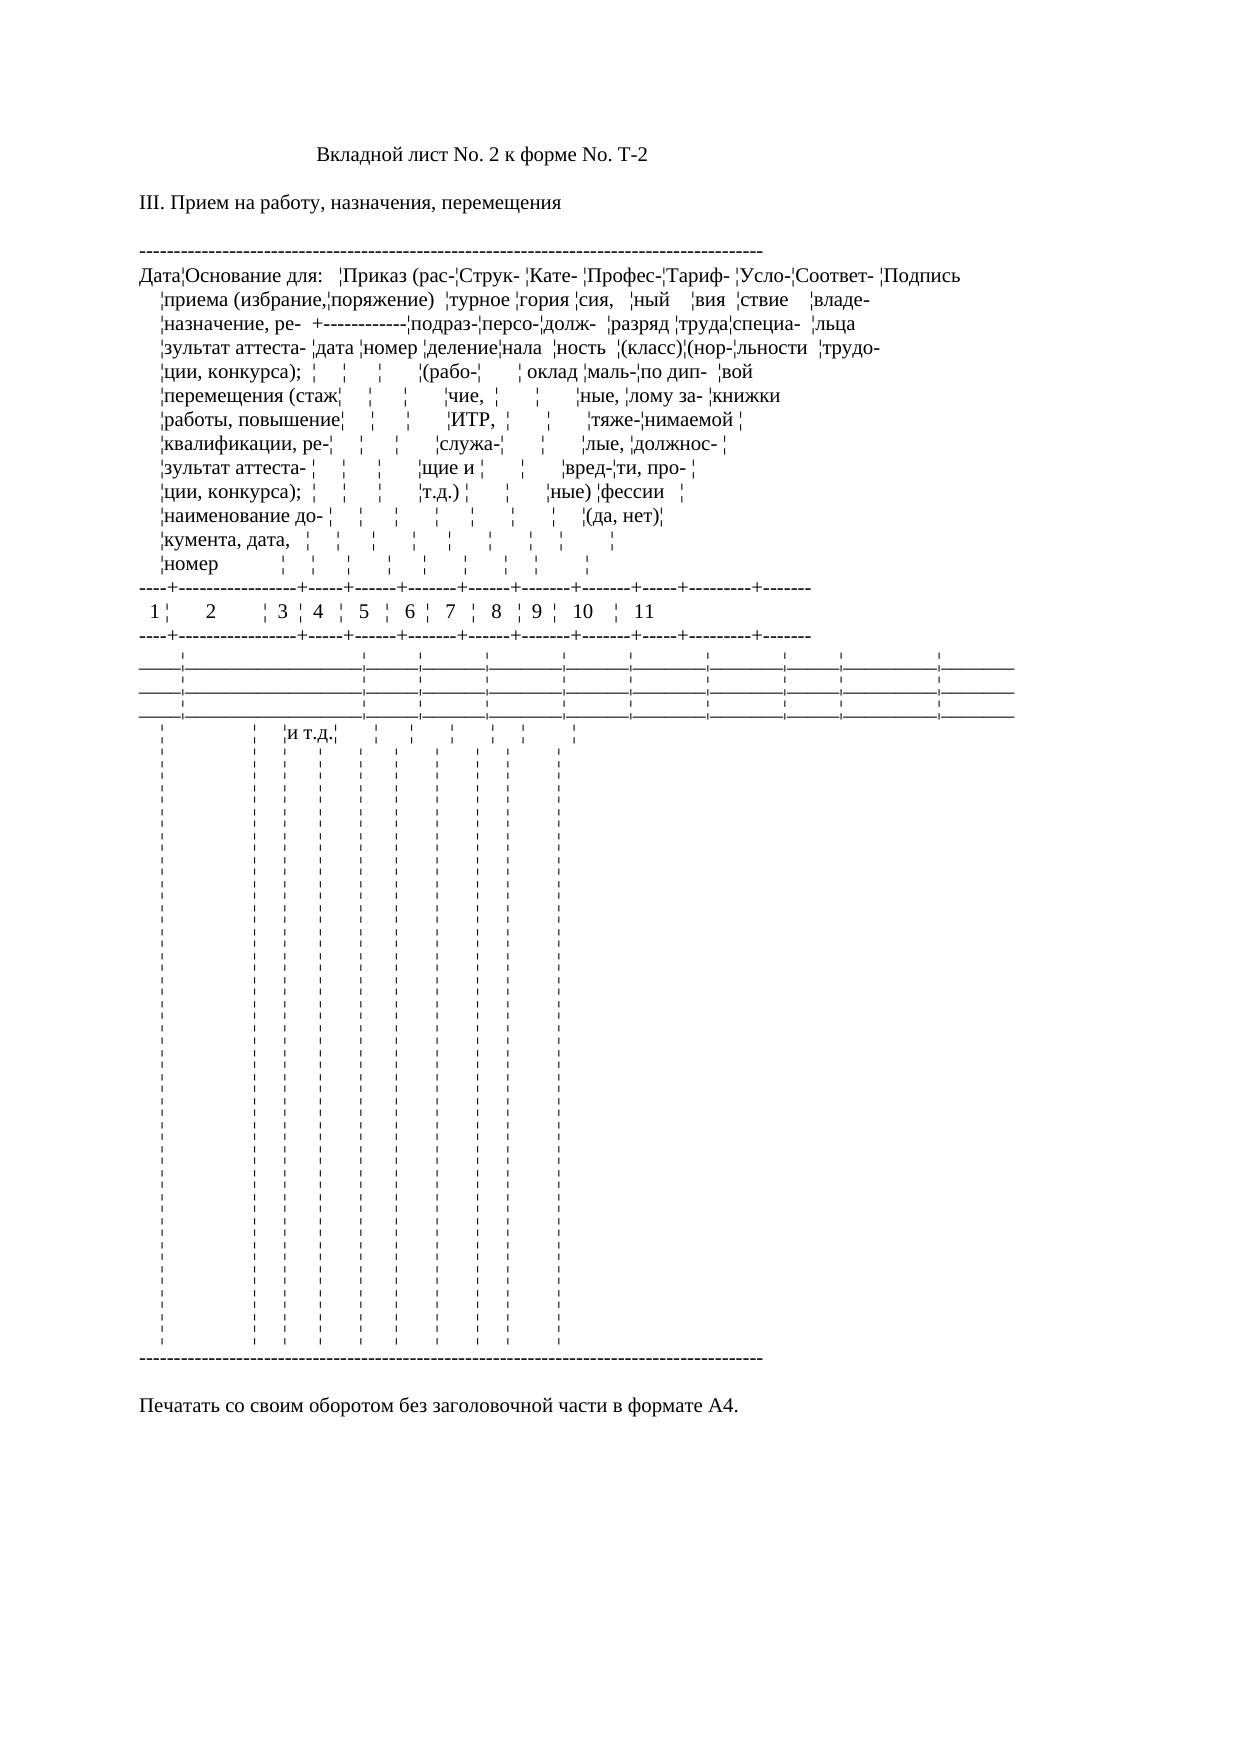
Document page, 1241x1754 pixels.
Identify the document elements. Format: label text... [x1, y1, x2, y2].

text ¦ ¦ ¦ ¦ ¦ ¦ ¦ ¦ ¦ ¦ [118, 1249, 1122, 1273]
text ¦ ¦ ¦ ¦ ¦ ¦ ¦ ¦ ¦ ¦ [118, 1225, 1122, 1249]
text ¦ ¦ ¦ ¦ ¦ ¦ ¦ ¦ ¦ ¦ [118, 984, 1122, 1008]
text ¦ ¦ ¦ ¦ ¦ ¦ ¦ ¦ ¦ ¦ [118, 1008, 1122, 1032]
text 1 ¦ 2 ¦ 3 ¦ 4 ¦ 5 ¦ 6 ¦ 7 ¦ 8 ¦ 9 ¦ 10 ¦ 11 [118, 599, 1122, 623]
text ¦ции, конкурса); ¦ ¦ ¦ ¦т.д.) ¦ ¦ ¦ные) ¦фессии ¦ [118, 479, 1122, 503]
text ¦ ¦ ¦ ¦ ¦ ¦ ¦ ¦ ¦ ¦ [118, 1105, 1122, 1129]
text ¦перемещения (стаж¦ ¦ ¦ ¦чие, ¦ ¦ ¦ные, ¦лому за- ¦книжки [118, 383, 1122, 407]
text ¦ ¦ ¦ ¦ ¦ ¦ ¦ ¦ ¦ ¦ [118, 816, 1122, 840]
text ¦ ¦ ¦ ¦ ¦ ¦ ¦ ¦ ¦ ¦ [118, 1129, 1122, 1153]
text ¦ ¦ ¦ ¦ ¦ ¦ ¦ ¦ ¦ ¦ [118, 1297, 1122, 1321]
text ¦ции, конкурса); ¦ ¦ ¦ ¦(рабо-¦ ¦ оклад ¦маль-¦по дип- ¦вой [118, 359, 1122, 383]
text ------------------------------------------------------------------------------------------ [118, 238, 1122, 262]
text ¦ ¦ ¦ ¦ ¦ ¦ ¦ ¦ ¦ ¦ [118, 864, 1122, 888]
text ____¦_________________¦_____¦______¦_______¦______¦_______¦_______¦_____¦_________¦_______ [118, 696, 1122, 720]
text ¦ ¦ ¦ ¦ ¦ ¦ ¦ ¦ ¦ ¦ [118, 1153, 1122, 1177]
text ¦назначение, ре- +------------¦подраз-¦персо-¦долж- ¦разряд ¦труда¦специа- ¦льца [118, 311, 1122, 335]
text ¦ ¦ ¦ ¦ ¦ ¦ ¦ ¦ ¦ ¦ [118, 1032, 1122, 1057]
text ¦ ¦ ¦ ¦ ¦ ¦ ¦ ¦ ¦ ¦ [118, 1081, 1122, 1105]
text Вкладной лист Nо. 2 к форме Nо. Т-2 [118, 142, 1122, 166]
text ¦ ¦ ¦ ¦ ¦ ¦ ¦ ¦ ¦ ¦ [118, 1177, 1122, 1201]
text ----+-----------------+-----+------+-------+------+-------+-------+-----+---------+------- [118, 575, 1122, 599]
text ____¦_________________¦_____¦______¦_______¦______¦_______¦_______¦_____¦_________¦_______ [118, 672, 1122, 696]
text ¦ ¦ ¦ ¦ ¦ ¦ ¦ ¦ ¦ ¦ [118, 744, 1122, 768]
text ¦ ¦ ¦ ¦ ¦ ¦ ¦ ¦ ¦ ¦ [118, 1057, 1122, 1081]
text ----+-----------------+-----+------+-------+------+-------+-------+-----+---------+------- [118, 623, 1122, 647]
text ¦ ¦ ¦ ¦ ¦ ¦ ¦ ¦ ¦ ¦ [118, 1321, 1122, 1345]
text ¦кумента, дата, ¦ ¦ ¦ ¦ ¦ ¦ ¦ ¦ ¦ [118, 527, 1122, 551]
text ¦приема (избрание,¦поряжение) ¦турное ¦гория ¦сия, ¦ный ¦вия ¦ствие ¦владе- [118, 287, 1122, 311]
text ¦ ¦ ¦ ¦ ¦ ¦ ¦ ¦ ¦ ¦ [118, 792, 1122, 816]
text ¦зультат аттеста- ¦ ¦ ¦ ¦щие и ¦ ¦ ¦вред-¦ти, про- ¦ [118, 455, 1122, 479]
text Дата¦Основание для: ¦Приказ (рас-¦Струк- ¦Кате- ¦Профес-¦Тариф- ¦Усло-¦Соответ- ¦Подпись [118, 262, 1122, 287]
text ¦ ¦ ¦ ¦ ¦ ¦ ¦ ¦ ¦ ¦ [118, 768, 1122, 792]
text ¦ ¦ ¦ ¦ ¦ ¦ ¦ ¦ ¦ ¦ [118, 888, 1122, 912]
text ¦ ¦ ¦ ¦ ¦ ¦ ¦ ¦ ¦ ¦ [118, 912, 1122, 936]
text III. Прием на работу, назначения, перемещения [118, 190, 1122, 214]
text ¦наименование до- ¦ ¦ ¦ ¦ ¦ ¦ ¦ ¦(да, нет)¦ [118, 503, 1122, 527]
text ¦ ¦ ¦ ¦ ¦ ¦ ¦ ¦ ¦ ¦ [118, 840, 1122, 864]
text ¦ ¦ ¦ ¦ ¦ ¦ ¦ ¦ ¦ ¦ [118, 936, 1122, 960]
text ¦ ¦ ¦и т.д.¦ ¦ ¦ ¦ ¦ ¦ ¦ [118, 720, 1122, 744]
text Печатать со своим оборотом без заголовочной части в формате А4. [118, 1393, 1122, 1417]
text ¦ ¦ ¦ ¦ ¦ ¦ ¦ ¦ ¦ ¦ [118, 1273, 1122, 1297]
text ¦работы, повышение¦ ¦ ¦ ¦ИТР, ¦ ¦ ¦тяже-¦нимаемой ¦ [118, 407, 1122, 431]
text ¦номер ¦ ¦ ¦ ¦ ¦ ¦ ¦ ¦ ¦ [118, 551, 1122, 575]
text ¦квалификации, ре-¦ ¦ ¦ ¦служа-¦ ¦ ¦лые, ¦должнос- ¦ [118, 431, 1122, 455]
text ¦зультат аттеста- ¦дата ¦номер ¦деление¦нала ¦ность ¦(класс)¦(нор-¦льности ¦трудо- [118, 335, 1122, 359]
text ____¦_________________¦_____¦______¦_______¦______¦_______¦_______¦_____¦_________¦_______ [118, 647, 1122, 672]
text ------------------------------------------------------------------------------------------ [118, 1345, 1122, 1369]
text ¦ ¦ ¦ ¦ ¦ ¦ ¦ ¦ ¦ ¦ [118, 1201, 1122, 1225]
text ¦ ¦ ¦ ¦ ¦ ¦ ¦ ¦ ¦ ¦ [118, 960, 1122, 984]
